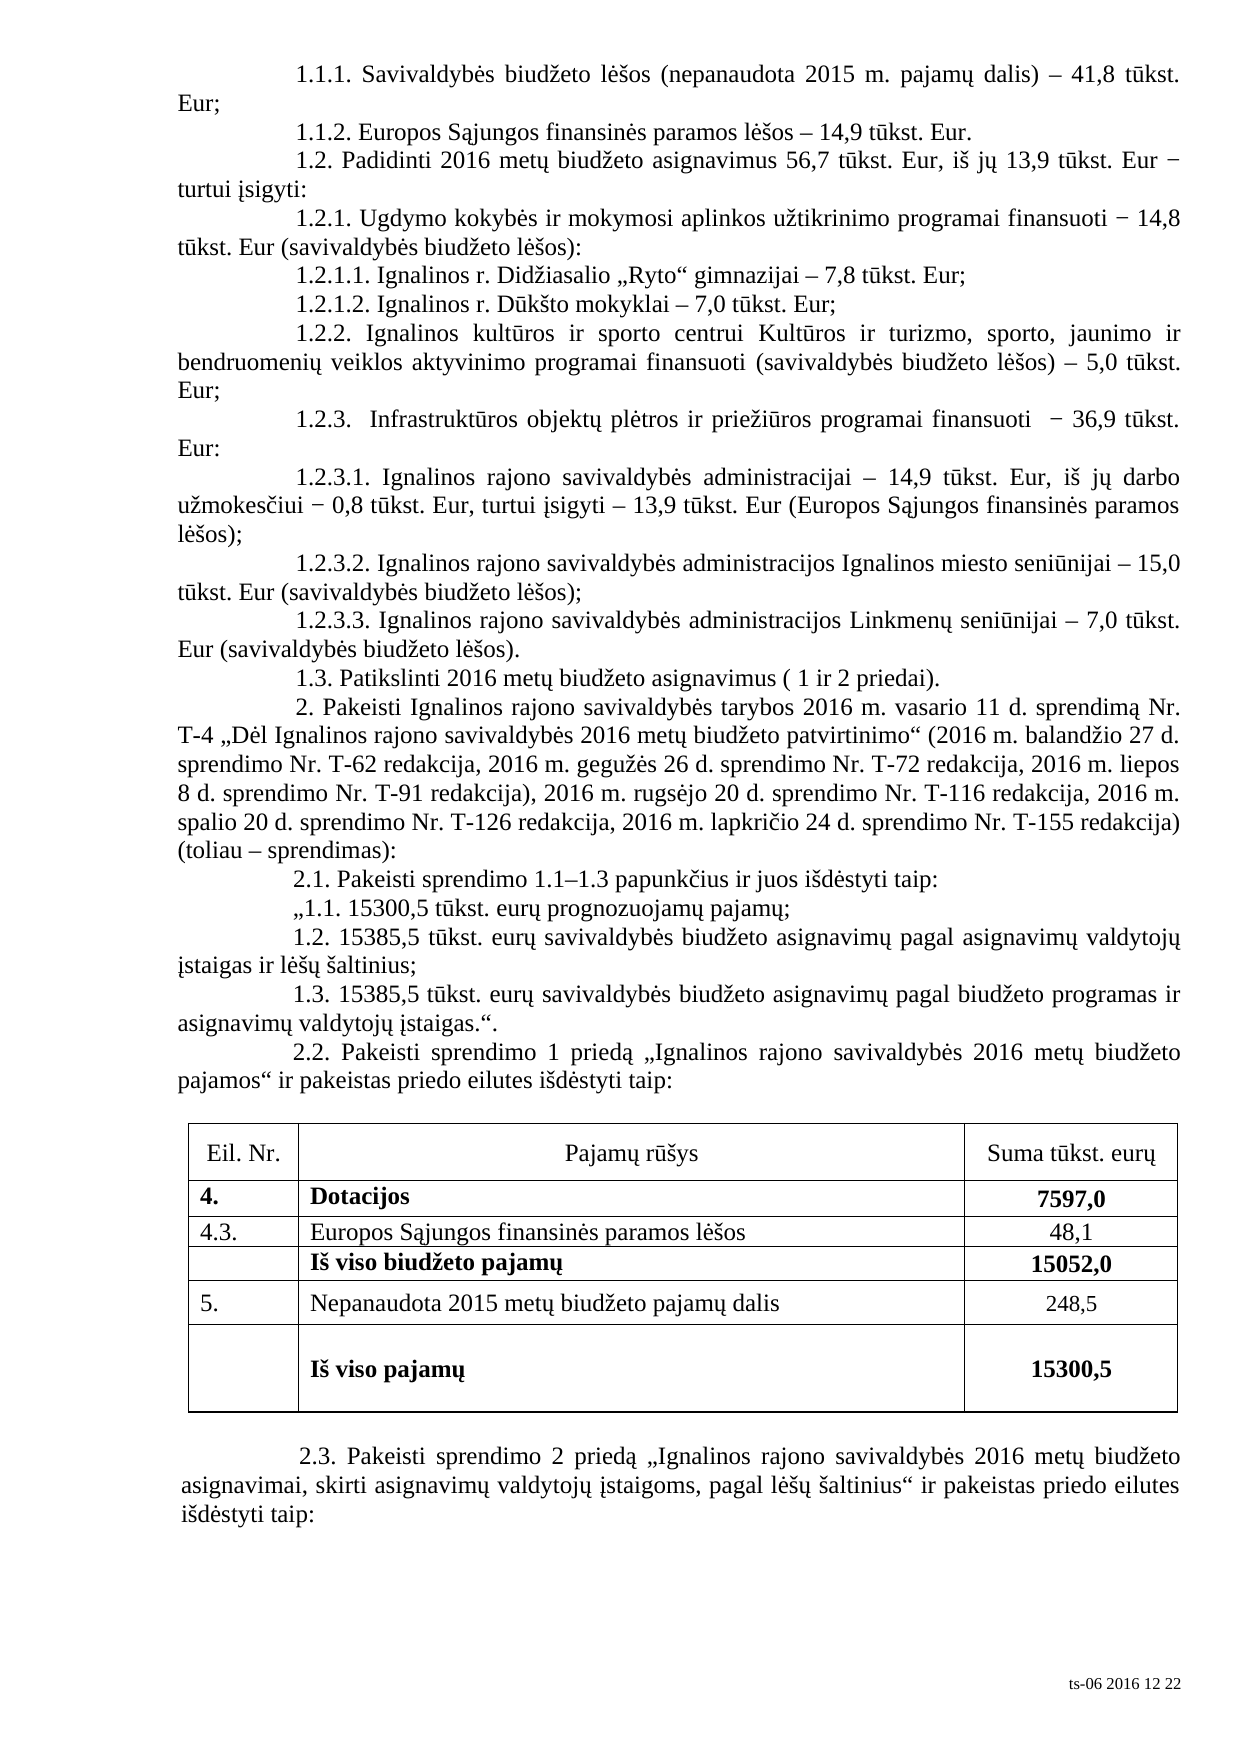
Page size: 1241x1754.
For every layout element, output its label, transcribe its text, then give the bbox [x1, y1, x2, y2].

text 2.2. Pakeisti sprendimo 1 priedą „Ignalinos rajono savivaldybės 2016 metų biudžeto pajamos“ ir pakeistas priedo eilutes išdėstyti taip: [177, 1037, 1181, 1094]
table_cell 15052,0 [965, 1247, 1177, 1280]
table_cell Iš viso biudžeto pajamų [299, 1247, 964, 1280]
text 1.2. 15385,5 tūkst. eurų savivaldybės biudžeto asignavimų pagal asignavimų valdytojų įstaigas ir lėšų šaltinius; [177, 922, 1181, 979]
text „1.1. 15300,5 tūkst. eurų prognozuojamų pajamų; [177, 893, 1181, 922]
table_cell 15300,5 [965, 1325, 1177, 1411]
text 1.3. 15385,5 tūkst. eurų savivaldybės biudžeto asignavimų pagal biudžeto programas ir asignavimų valdytojų įstaigas.“. [177, 979, 1181, 1037]
text 1.2.3.2. Ignalinos rajono savivaldybės administracijos Ignalinos miesto seniūnijai – 15,0 tūkst. Eur (savivaldybės biudžeto lėšos); [177, 548, 1181, 605]
table_cell [189, 1325, 298, 1411]
text 1.3. Patikslinti 2016 metų biudžeto asignavimus ( 1 ir 2 priedai). [177, 663, 1181, 692]
table_cell 4.3. [189, 1217, 298, 1246]
text 2.1. Pakeisti sprendimo 1.1–1.3 papunkčius ir juos išdėstyti taip: [293, 864, 1181, 893]
text 1.2.2. Ignalinos kultūros ir sporto centrui Kultūros ir turizmo, sporto, jaunimo ir bendruomenių veiklos aktyvinimo programai finansuoti (savivaldybės biudžeto lėšos) – 5,0 tūkst. Eur; [177, 318, 1181, 404]
text 1.2.3.1. Ignalinos rajono savivaldybės administracijai – 14,9 tūkst. Eur, iš jų darbo užmokesčiui − 0,8 tūkst. Eur, turtui įsigyti – 13,9 tūkst. Eur (Europos Sąjungos finansinės paramos lėšos); [177, 462, 1181, 548]
table_cell Europos Sąjungos finansinės paramos lėšos [299, 1217, 964, 1246]
table_cell 5. [189, 1281, 298, 1324]
text 1.1.1. Savivaldybės biudžeto lėšos (nepanaudota 2015 m. pajamų dalis) – 41,8 tūkst. Eur; [177, 59, 1181, 117]
table_cell 48,1 [965, 1217, 1177, 1246]
text 1.2.3. Infrastruktūros objektų plėtros ir priežiūros programai finansuoti − 36,9 tūkst. Eur: [177, 404, 1181, 462]
text 2. Pakeisti Ignalinos rajono savivaldybės tarybos 2016 m. vasario 11 d. sprendimą Nr. T-4 „Dėl Ignalinos rajono savivaldybės 2016 metų biudžeto patvirtinimo“ (2016 m. balandžio 27 d. sprendimo Nr. T-62 redakcija, 2016 m. gegužės 26 d. sprendimo Nr. T-72 redakcija, 2016 m. liepos 8 d. sprendimo Nr. T-91 redakcija), 2016 m. rugsėjo 20 d. sprendimo Nr. T-116 redakcija, 2016 m. spalio 20 d. sprendimo Nr. T-126 redakcija, 2016 m. lapkričio 24 d. sprendimo Nr. T-155 redakcija) (toliau – sprendimas): [177, 692, 1181, 864]
table_cell [189, 1247, 298, 1280]
table_cell 248,5 [965, 1281, 1177, 1324]
table_header Pajamų rūšys [299, 1124, 964, 1180]
table_cell Nepanaudota 2015 metų biudžeto pajamų dalis [299, 1281, 964, 1324]
text 1.2.3.3. Ignalinos rajono savivaldybės administracijos Linkmenų seniūnijai – 7,0 tūkst. Eur (savivaldybės biudžeto lėšos). [177, 605, 1181, 663]
text 1.2.1.2. Ignalinos r. Dūkšto mokyklai – 7,0 tūkst. Eur; [177, 289, 1181, 318]
table_cell 7597,0 [965, 1181, 1177, 1216]
text 1.1.2. Europos Sąjungos finansinės paramos lėšos – 14,9 tūkst. Eur. [177, 117, 1181, 145]
table_header Suma tūkst. eurų [965, 1124, 1177, 1180]
table_cell Iš viso pajamų [299, 1325, 964, 1411]
text 2.3. Pakeisti sprendimo 2 priedą „Ignalinos rajono savivaldybės 2016 metų biudžeto asignavimai, skirti asignavimų valdytojų įstaigoms, pagal lėšų šaltinius“ ir pakeistas priedo eilutes išdėstyti taip: [181, 1441, 1181, 1527]
table_cell 4. [189, 1181, 298, 1216]
text 1.2. Padidinti 2016 metų biudžeto asignavimus 56,7 tūkst. Eur, iš jų 13,9 tūkst. Eur − turtui įsigyti: [177, 145, 1181, 203]
text 1.2.1. Ugdymo kokybės ir mokymosi aplinkos užtikrinimo programai finansuoti − 14,8 tūkst. Eur (savivaldybės biudžeto lėšos): [177, 203, 1181, 260]
text 1.2.1.1. Ignalinos r. Didžiasalio „Ryto“ gimnazijai – 7,8 tūkst. Eur; [177, 260, 1181, 289]
table_header Eil. Nr. [189, 1124, 298, 1180]
table_cell Dotacijos [299, 1181, 964, 1216]
